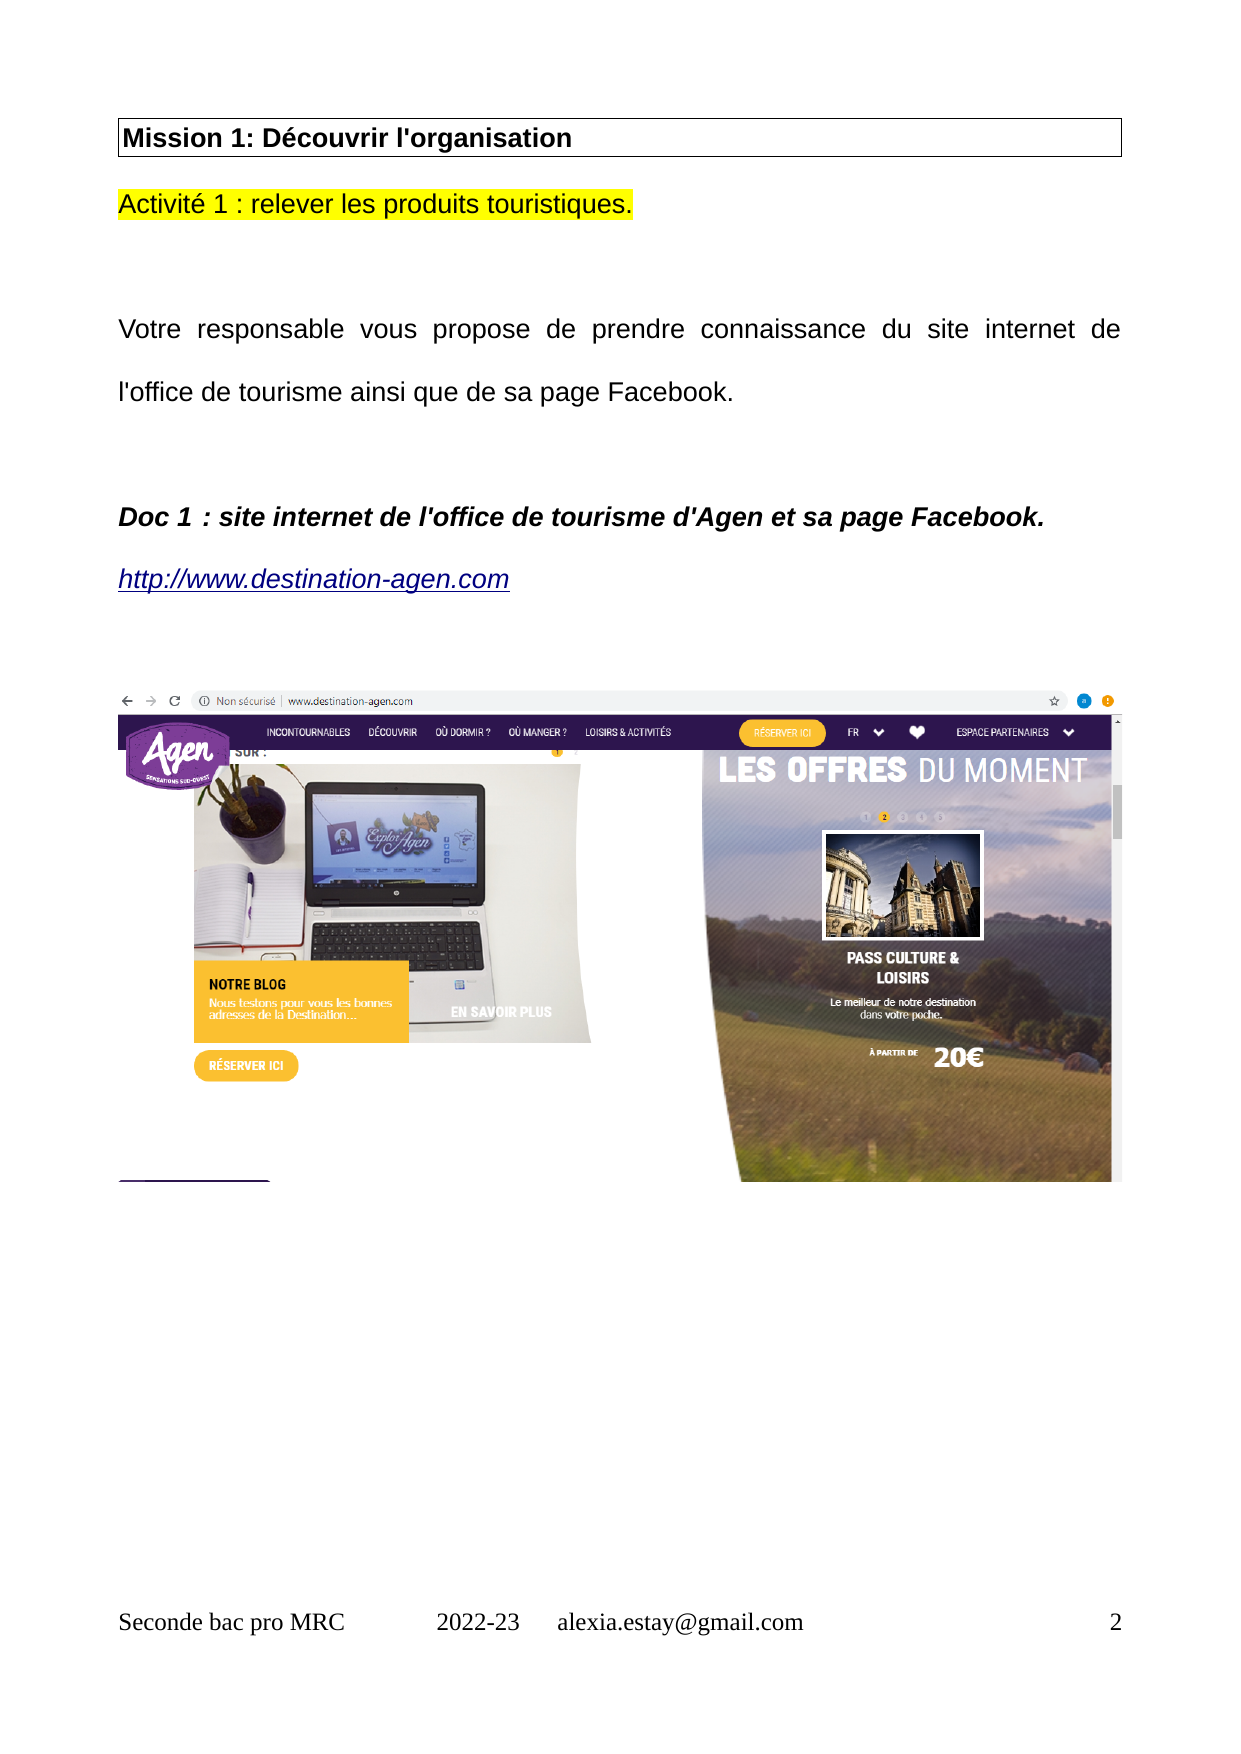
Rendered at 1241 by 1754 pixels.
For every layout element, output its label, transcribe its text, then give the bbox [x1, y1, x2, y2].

text http://www.destination-agen.com [118, 563, 1122, 595]
picture [118, 688, 1123, 1182]
text Mission 1: Découvrir l'organisation [119, 119, 1121, 156]
text Votre responsable vous propose de prendre connaissance du site internet de l'office de tourisme ainsi que de sa page Facebook. [118, 313, 1122, 407]
text Doc 1 : site internet de l'office de tourisme d'Agen et sa page Facebook. [118, 501, 1122, 532]
text Activité 1 : relever les produits touristiques. [118, 188, 1122, 220]
